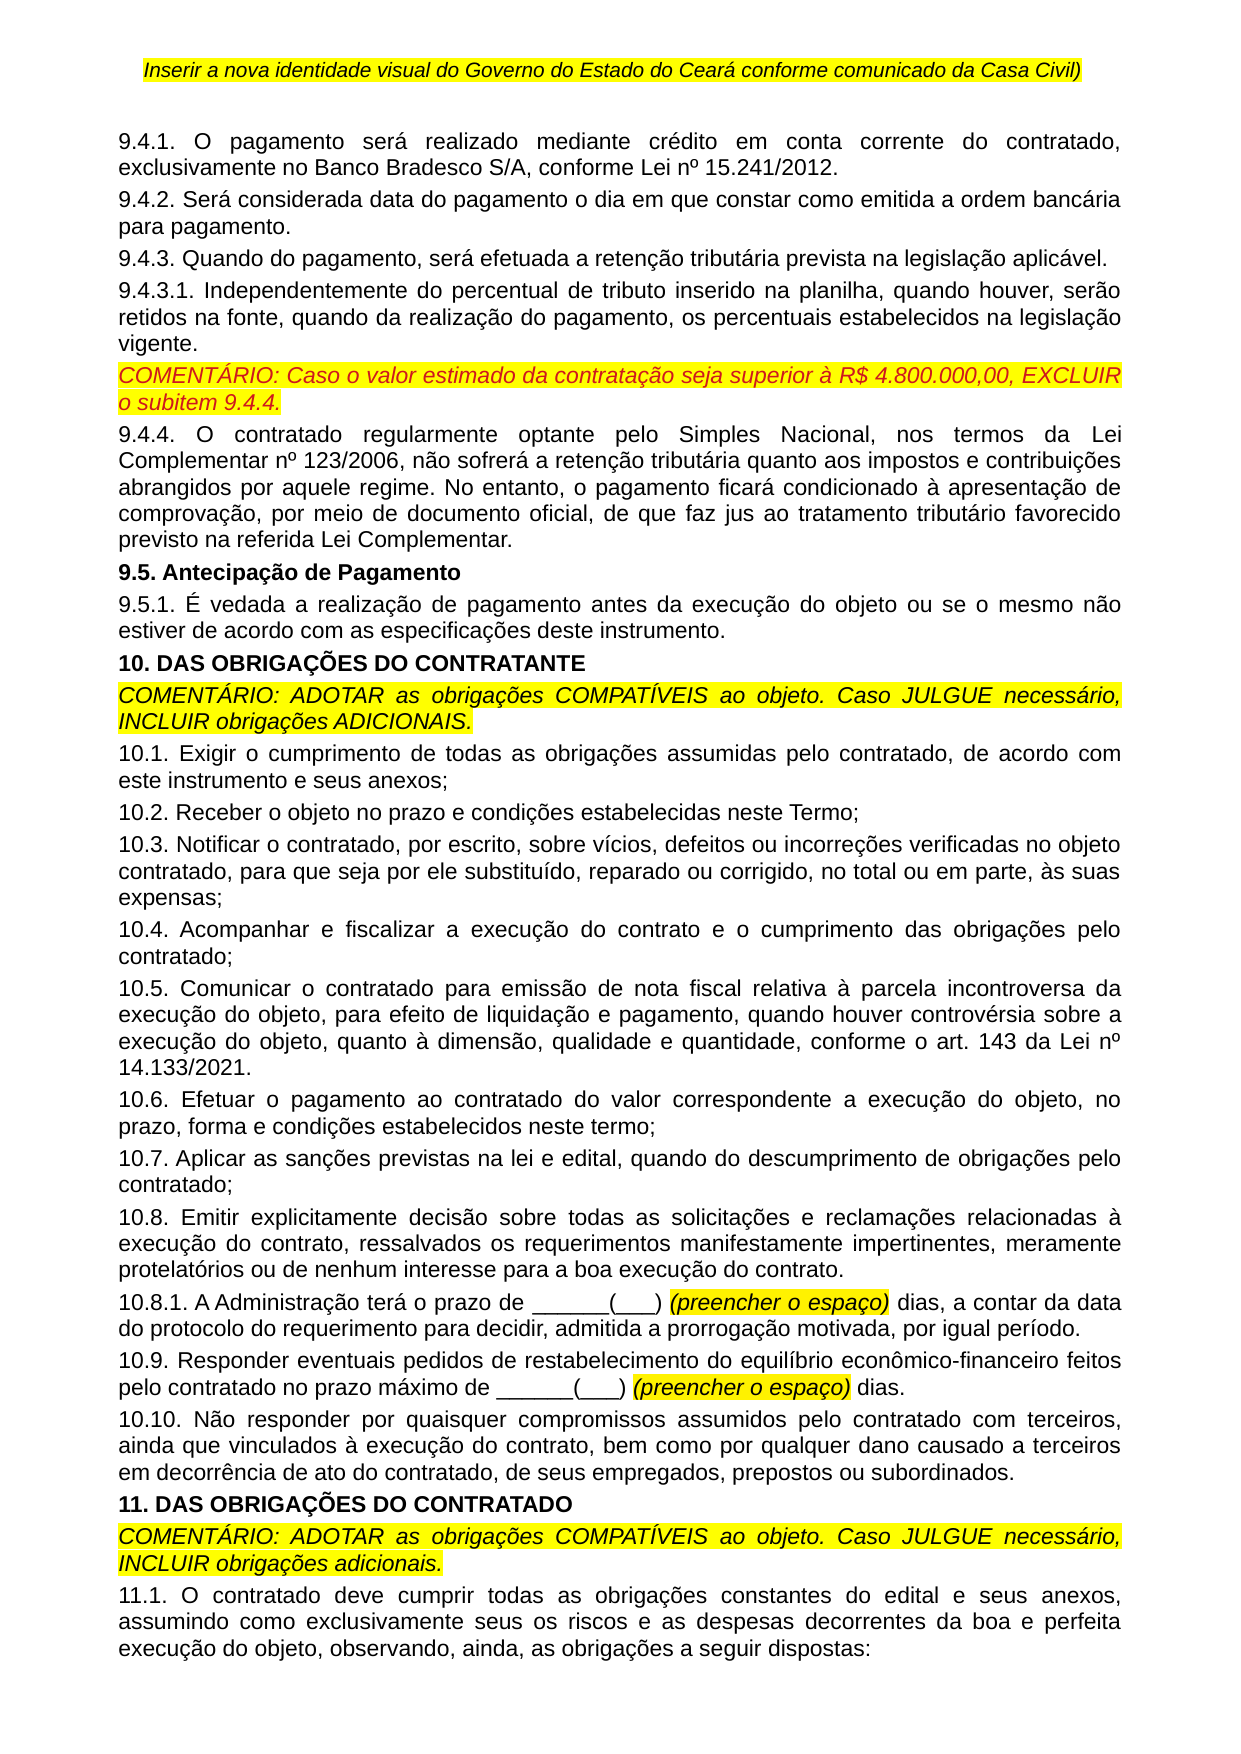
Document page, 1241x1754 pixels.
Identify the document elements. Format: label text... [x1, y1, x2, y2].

text 9.4.2. Será considerada data do pagamento o dia em que constar como emitida a ordem bancária para pagamento. [118, 186, 1122, 239]
text 10.4. Acompanhar e fiscalizar a execução do contrato e o cumprimento das obrigações pelo contratado; [118, 916, 1122, 969]
text 10.8.1. A Administração terá o prazo de ______(___) (preencher o espaço) dias, a contar da data do protocolo do requerimento para decidir, admitida a prorrogação motivada, por igual período. [118, 1289, 1122, 1341]
text 10.9. Responder eventuais pedidos de restabelecimento do equilíbrio econômico-financeiro feitos pelo contratado no prazo máximo de ______(___) (preencher o espaço) dias. [118, 1347, 1122, 1400]
text 10.8. Emitir explicitamente decisão sobre todas as solicitações e reclamações relacionadas à execução do contrato, ressalvados os requerimentos manifestamente impertinentes, meramente protelatórios ou de nenhum interesse para a boa execução do contrato. [118, 1204, 1122, 1283]
text 10.3. Notificar o contratado, por escrito, sobre vícios, defeitos ou incorreções verificadas no objeto contratado, para que seja por ele substituído, reparado ou corrigido, no total ou em parte, às suas expensas; [118, 831, 1122, 910]
text 9.4.3. Quando do pagamento, será efetuada a retenção tributária prevista na legislação aplicável. [118, 245, 1122, 271]
text 9.4.4. O contratado regularmente optante pelo Simples Nacional, nos termos da Lei Complementar nº 123/2006, não sofrerá a retenção tributária quanto aos impostos e contribuições abrangidos por aquele regime. No entanto, o pagamento ficará condicionado à apresentação de comprovação, por meio de documento oficial, de que faz jus ao tratamento tributário favorecido previsto na referida Lei Complementar. [118, 421, 1122, 553]
text 9.4.3.1. Independentemente do percentual de tributo inserido na planilha, quando houver, serão retidos na fonte, quando da realização do pagamento, os percentuais estabelecidos na legislação vigente. [118, 277, 1122, 356]
text 10.2. Receber o objeto no prazo e condições estabelecidas neste Termo; [118, 799, 1122, 825]
text 10. DAS OBRIGAÇÕES DO CONTRATANTE [118, 649, 1122, 676]
text 9.5. Antecipação de Pagamento [118, 558, 1122, 585]
text 9.4.1. O pagamento será realizado mediante crédito em conta corrente do contratado, exclusivamente no Banco Bradesco S/A, conforme Lei nº 15.241/2012. [118, 128, 1122, 180]
text COMENTÁRIO: ADOTAR as obrigações COMPATÍVEIS ao objeto. Caso JULGUE necessário, INCLUIR obrigações adicionais. [118, 1523, 1122, 1576]
text 9.5.1. É vedada a realização de pagamento antes da execução do objeto ou se o mesmo não estiver de acordo com as especificações deste instrumento. [118, 591, 1122, 643]
text COMENTÁRIO: ADOTAR as obrigações COMPATÍVEIS ao objeto. Caso JULGUE necessário, INCLUIR obrigações ADICIONAIS. [118, 682, 1122, 734]
text 10.10. Não responder por quaisquer compromissos assumidos pelo contratado com terceiros, ainda que vinculados à execução do contrato, bem como por qualquer dano causado a terceiros em decorrência de ato do contratado, de seus empregados, prepostos ou subordinados. [118, 1406, 1122, 1485]
text 10.6. Efetuar o pagamento ao contratado do valor correspondente a execução do objeto, no prazo, forma e condições estabelecidos neste termo; [118, 1086, 1122, 1139]
text 10.5. Comunicar o contratado para emissão de nota fiscal relativa à parcela incontroversa da execução do objeto, para efeito de liquidação e pagamento, quando houver controvérsia sobre a execução do objeto, quanto à dimensão, qualidade e quantidade, conforme o art. 143 da Lei nº 14.133/2021. [118, 975, 1122, 1080]
text 10.1. Exigir o cumprimento de todas as obrigações assumidas pelo contratado, de acordo com este instrumento e seus anexos; [118, 740, 1122, 793]
text 10.7. Aplicar as sanções previstas na lei e edital, quando do descumprimento de obrigações pelo contratado; [118, 1145, 1122, 1198]
text COMENTÁRIO: Caso o valor estimado da contratação seja superior à R$ 4.800.000,00, EXCLUIR o subitem 9.4.4. [118, 362, 1122, 415]
text 11.1. O contratado deve cumprir todas as obrigações constantes do edital e seus anexos, assumindo como exclusivamente seus os riscos e as despesas decorrentes da boa e perfeita execução do objeto, observando, ainda, as obrigações a seguir dispostas: [118, 1582, 1122, 1661]
text 11. DAS OBRIGAÇÕES DO CONTRATADO [118, 1491, 1122, 1517]
